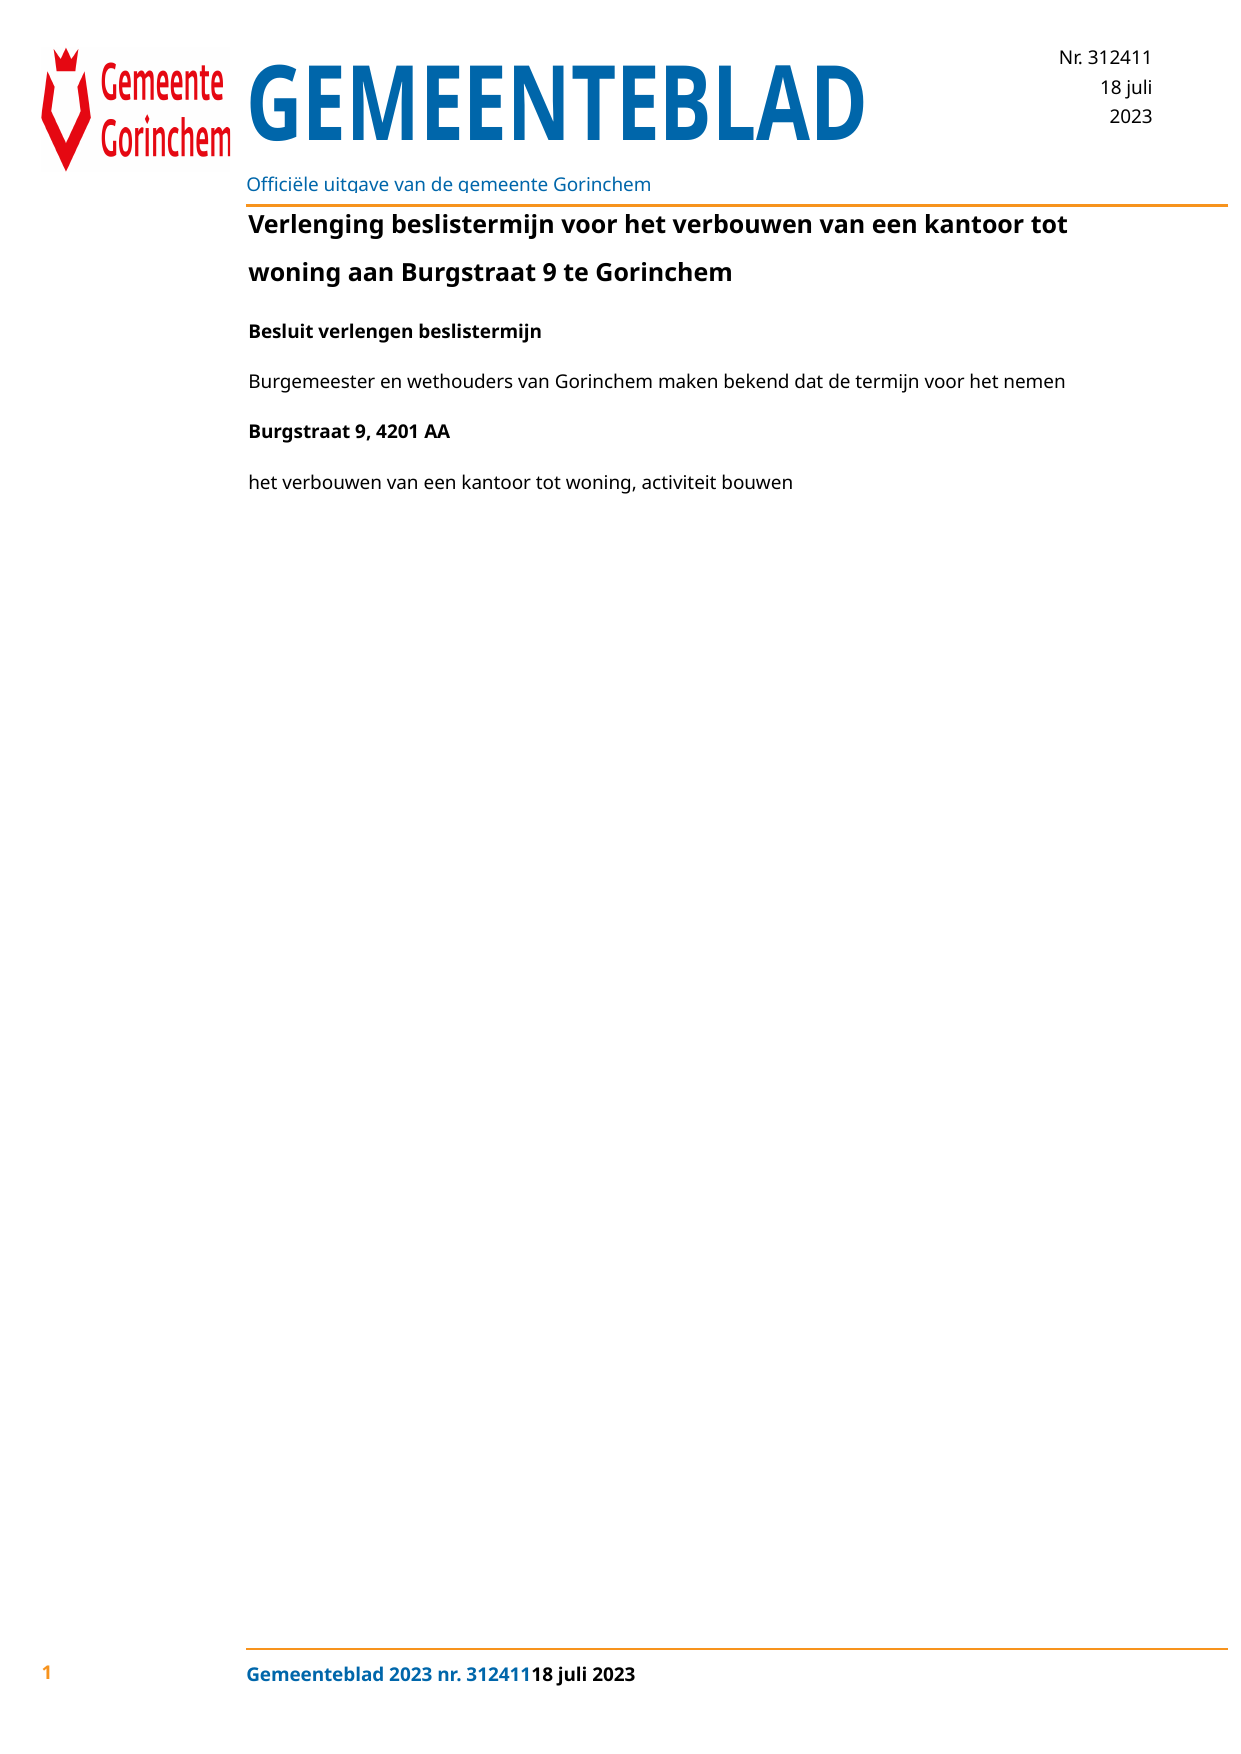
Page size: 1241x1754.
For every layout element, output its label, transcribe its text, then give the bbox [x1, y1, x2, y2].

text Burgstraat 9, 4201 AA [248, 419, 1152, 444]
picture [41, 47, 231, 172]
text het verbouwen van een kantoor tot woning, activiteit bouwen [248, 469, 1152, 495]
text Verlenging beslistermijn voor het verbouwen van een kantoor tot woning aan Burgstraat 9 te Gorinchem [248, 207, 1152, 288]
text Burgemeester en wethouders van Gorinchem maken bekend dat de termijn voor het nemen [248, 368, 1152, 394]
text Besluit verlengen beslistermijn [248, 318, 1152, 344]
